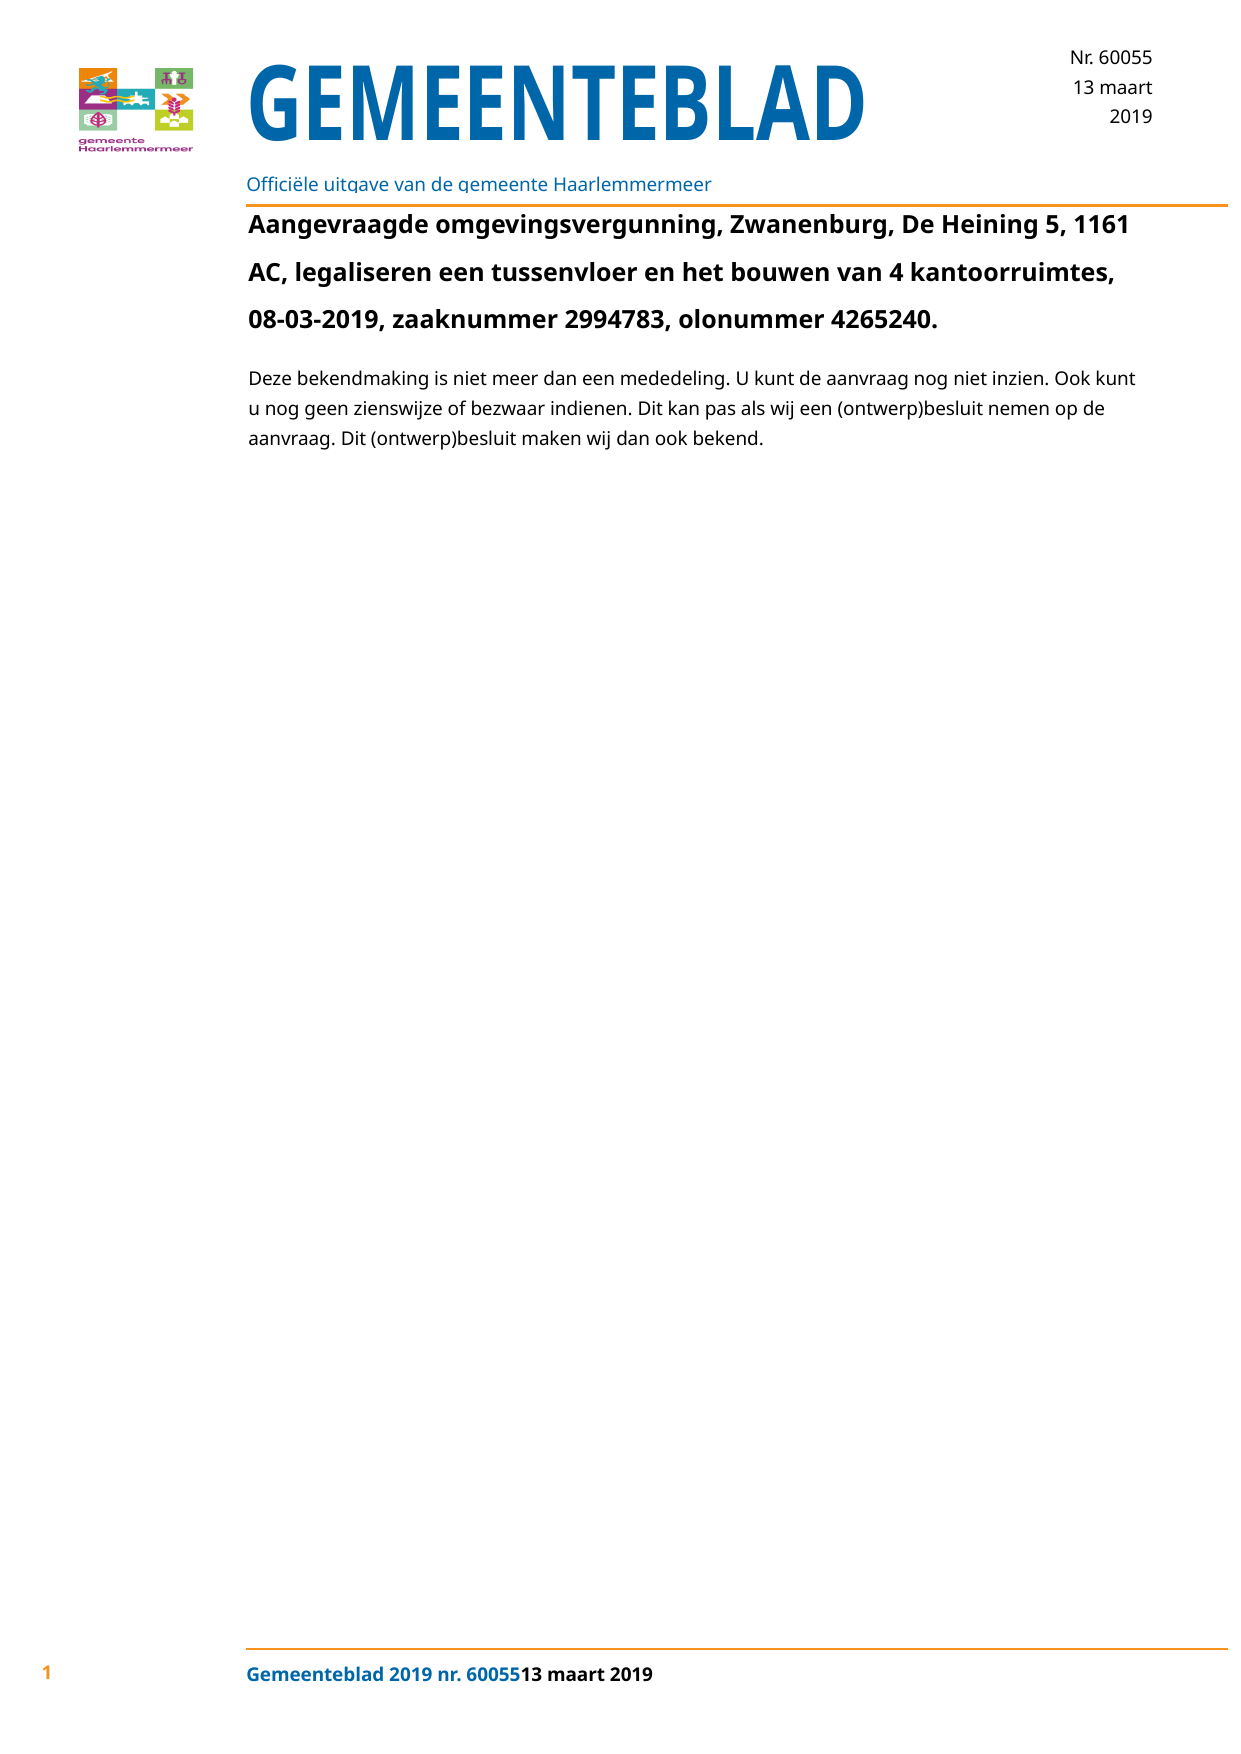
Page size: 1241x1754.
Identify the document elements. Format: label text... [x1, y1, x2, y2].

text Deze bekendmaking is niet meer dan een mededeling. U kunt de aanvraag nog niet inzien. Ook kunt u nog geen zienswijze of bezwaar indienen. Dit kan pas als wij een (ontwerp)besluit nemen op de aanvraag. Dit (ontwerp)besluit maken wij dan ook bekend. [248, 366, 1152, 450]
picture [41, 47, 231, 172]
text Aangevraagde omgevingsvergunning, Zwanenburg, De Heining 5, 1161 AC, legaliseren een tussenvloer en het bouwen van 4 kantoorruimtes, 08-03-2019, zaaknummer 2994783, olonummer 4265240. [248, 207, 1152, 336]
